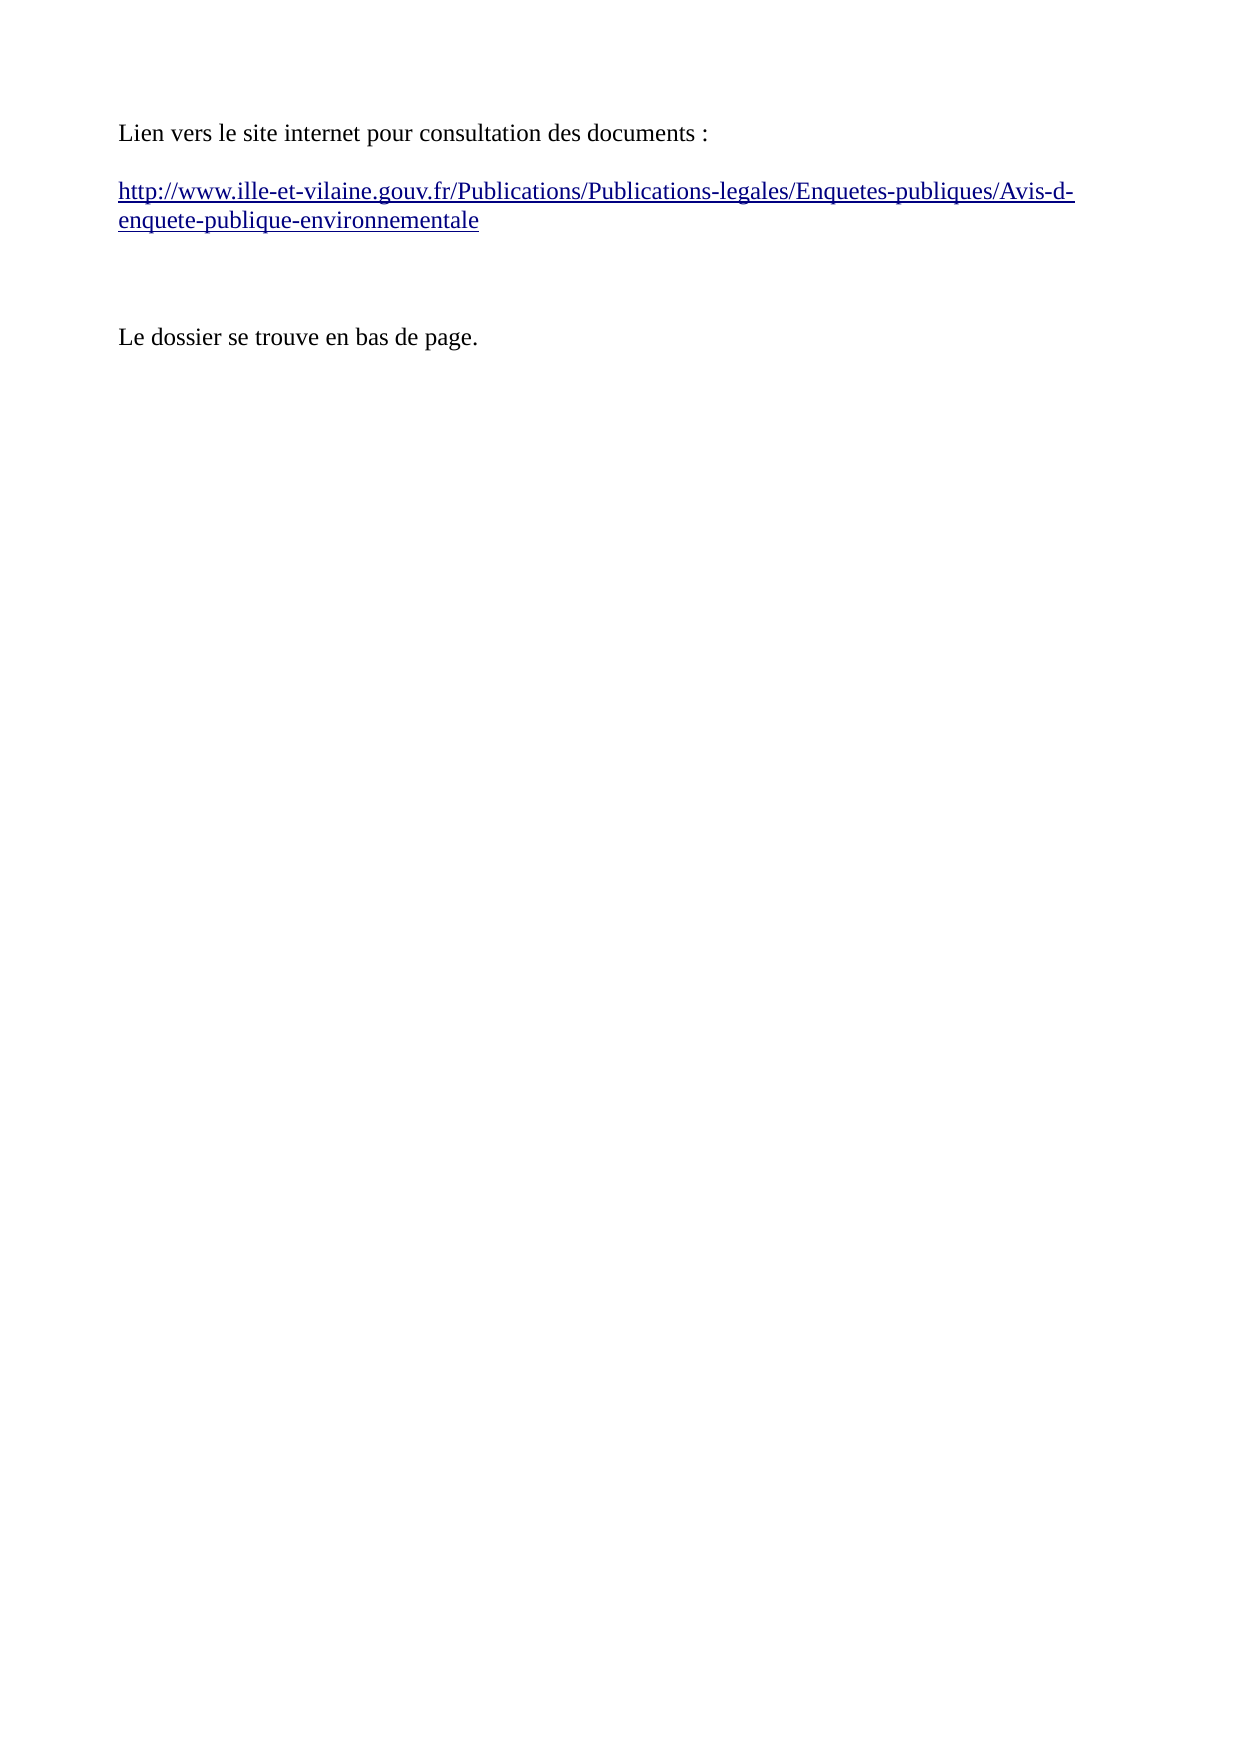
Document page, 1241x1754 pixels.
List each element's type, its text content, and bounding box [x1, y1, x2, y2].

text Le dossier se trouve en bas de page. [118, 322, 1122, 351]
text Lien vers le site internet pour consultation des documents : [118, 118, 1122, 147]
text http://www.ille-et-vilaine.gouv.fr/Publications/Publications-legales/Enquetes-publiques/Avis-d-enquete-publique-environnementale [118, 176, 1122, 234]
